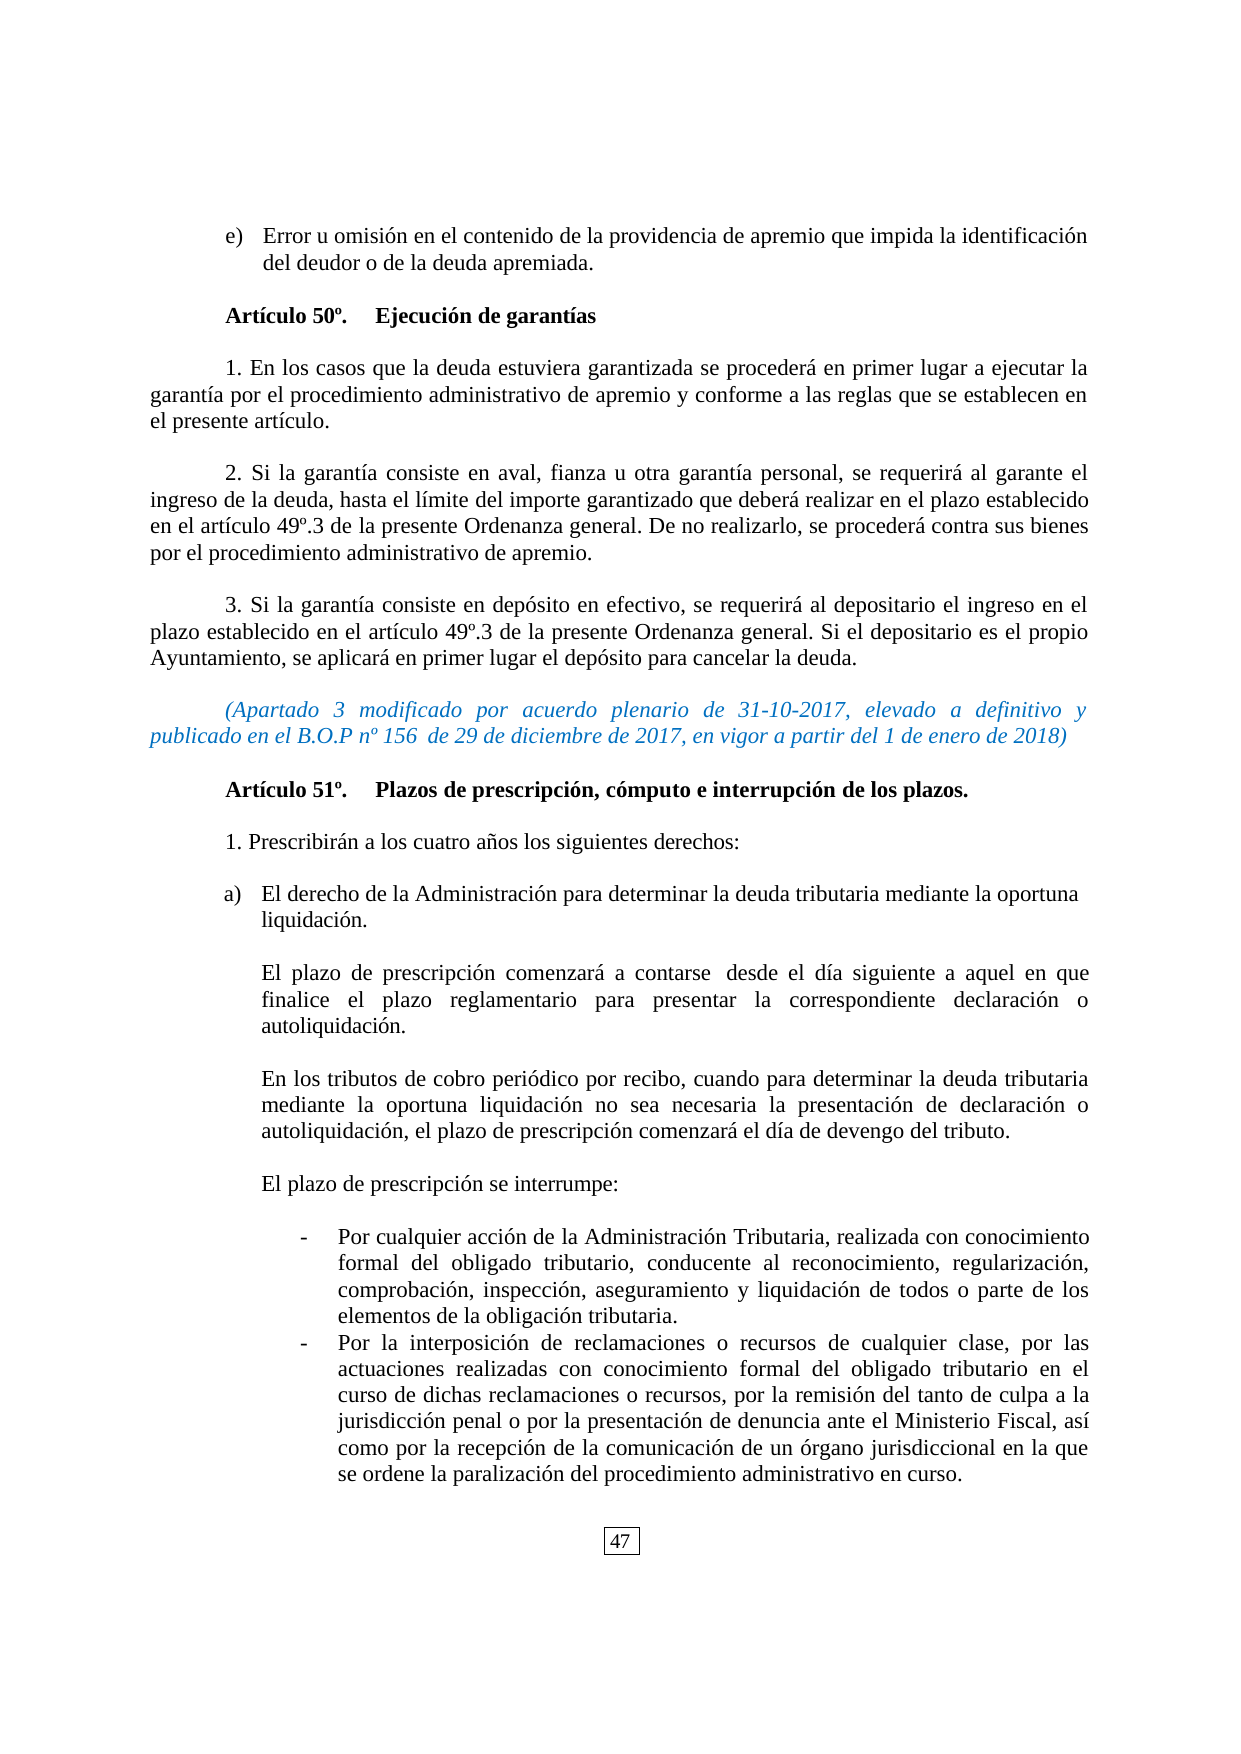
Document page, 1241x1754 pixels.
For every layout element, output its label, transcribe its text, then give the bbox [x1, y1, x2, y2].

list Por la interposición de reclamaciones o recursos de cualquier clase, por las actuaciones realizadas con conocimiento formal del obligado tributario en el curso de dichas reclamaciones o recursos, por la remisión del tanto de culpa a la jurisdicción penal o por la presentación de denuncia ante el Ministerio Fiscal, así como por la recepción de la comunicación de un órgano jurisdiccional en la que se ordene la paralización del procedimiento administrativo en curso. [300, 1328, 1090, 1487]
text En los tributos de cobro periódico por recibo, cuando para determinar la deuda tributaria mediante la oportuna liquidación no sea necesaria la presentación de declaración o autoliquidación, el plazo de prescripción comenzará el día de devengo del tributo. [261, 1065, 1090, 1144]
list Si la garantía consiste en aval, fianza u otra garantía personal, se requerirá al garante el ingreso de la deuda, hasta el límite del importe garantizado que deberá realizar en el plazo establecido en el artículo 49º.3 de la presente Ordenanza general. De no realizarlo, se procederá contra sus bienes por el procedimiento administrativo de apremio. [150, 459, 1089, 565]
text El plazo de prescripción comenzará a contarse desde el día siguiente a aquel en que finalice el plazo reglamentario para presentar la correspondiente declaración o autoliquidación. [261, 959, 1090, 1038]
list Por cualquier acción de la Administración Tributaria, realizada con conocimiento formal del obligado tributario, conducente al reconocimiento, regularización, comprobación, inspección, aseguramiento y liquidación de todos o parte de los elementos de la obligación tributaria. [300, 1223, 1090, 1328]
subtitle Artículo 51º. Plazos de prescripción, cómputo e interrupción de los plazos. [225, 776, 1103, 802]
text (Apartado 3 modificado por acuerdo plenario de 31-10-2017, elevado a definitivo y publicado en el B.O.P nº 156 de 29 de diciembre de 2017, en vigor a partir del 1 de enero de 2018) [150, 697, 1103, 749]
list En los casos que la deuda estuviera garantizada se procederá en primer lugar a ejecutar la garantía por el procedimiento administrativo de apremio y conforme a las reglas que se establecen en el presente artículo. [150, 354, 1089, 433]
list Error u omisión en el contenido de la providencia de apremio que impida la identificación del deudor o de la deuda apremiada. [225, 222, 1090, 275]
list El derecho de la Administración para determinar la deuda tributaria mediante la oportuna liquidación. [223, 881, 1090, 933]
text El plazo de prescripción se interrumpe: [261, 1170, 1103, 1196]
list Prescribirán a los cuatro años los siguientes derechos: [225, 828, 1103, 854]
subtitle Artículo 50º. Ejecución de garantías [225, 302, 1103, 328]
list Si la garantía consiste en depósito en efectivo, se requerirá al depositario el ingreso en el plazo establecido en el artículo 49º.3 de la presente Ordenanza general. Si el depositario es el propio Ayuntamiento, se aplicará en primer lugar el depósito para cancelar la deuda. [150, 591, 1090, 671]
